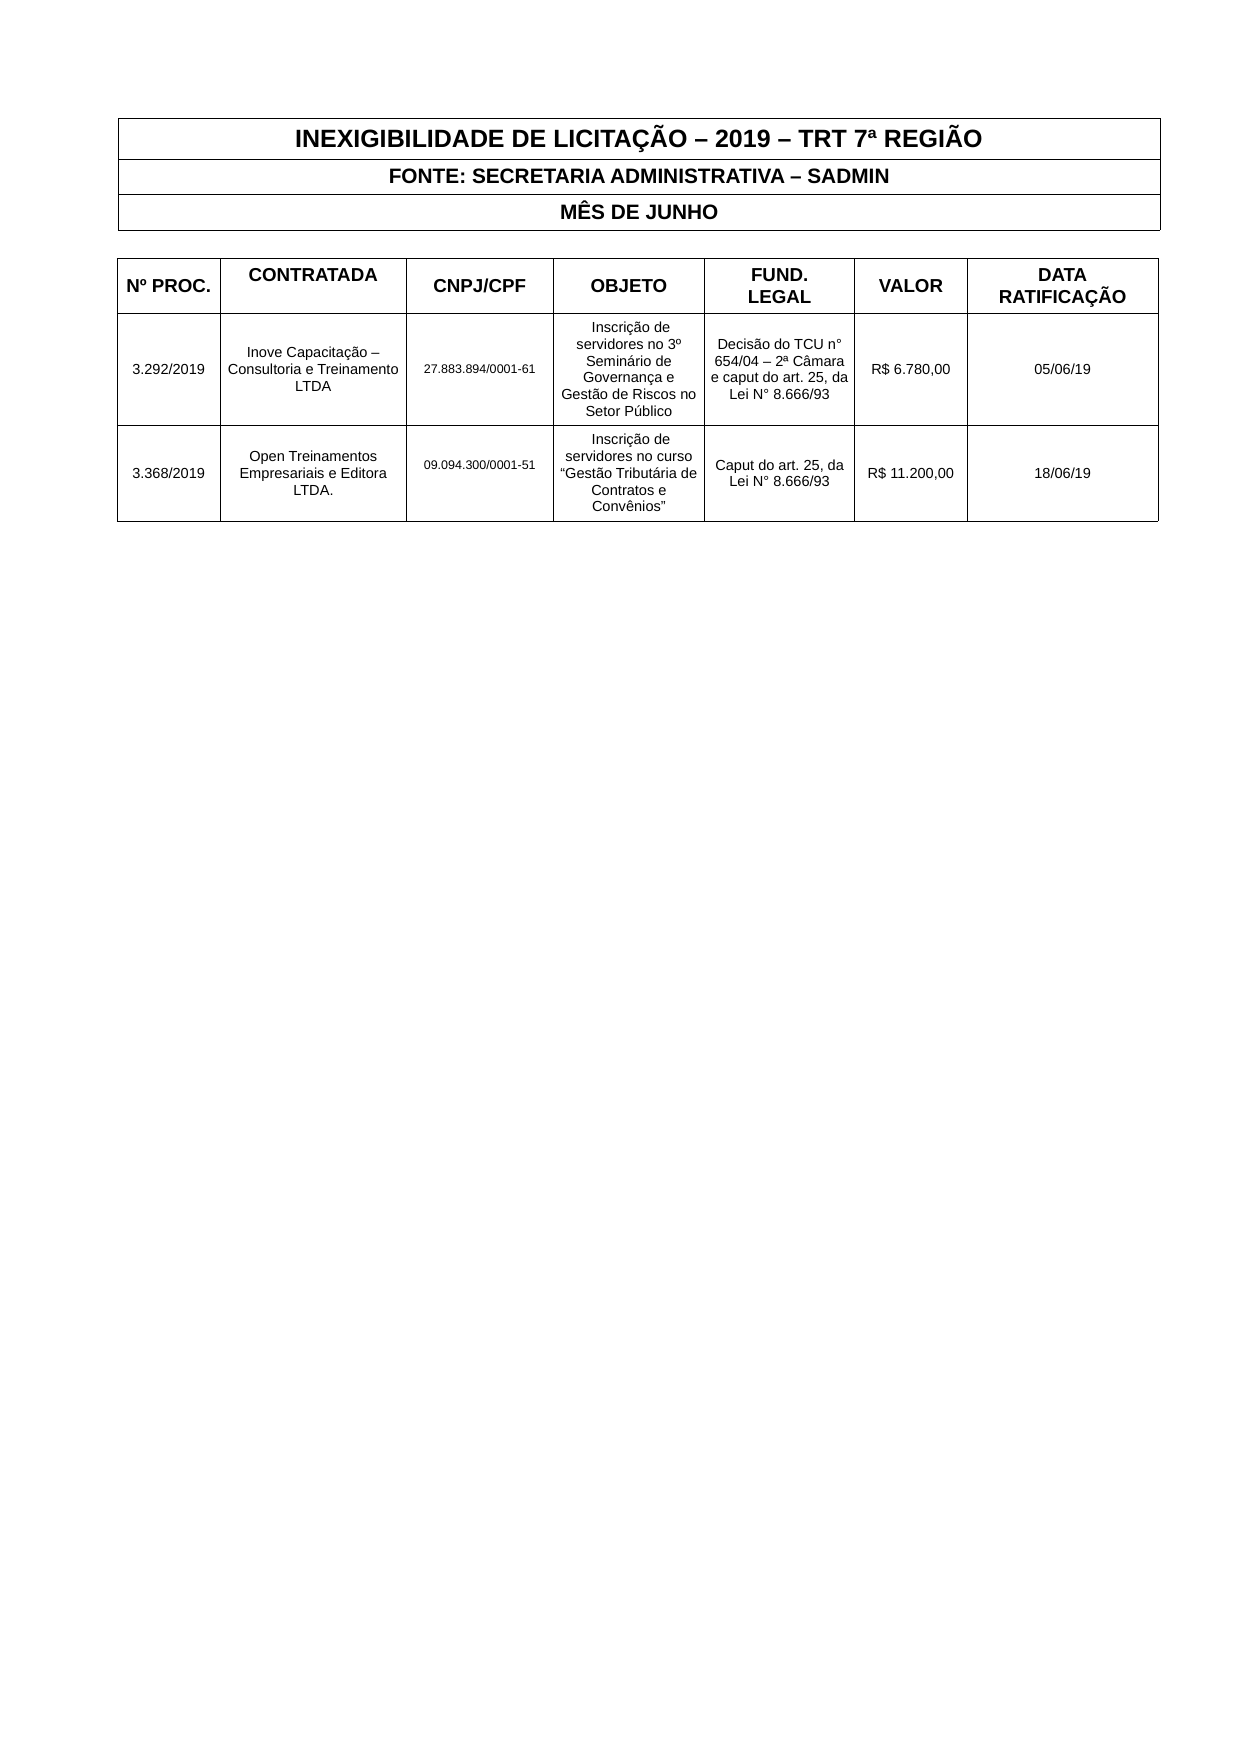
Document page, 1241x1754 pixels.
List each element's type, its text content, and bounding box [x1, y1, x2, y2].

table_cell Inove Capacitação – Consultoria e Treinamento LTDA [221, 314, 406, 425]
table_cell MÊS DE JUNHO [119, 195, 1160, 229]
table_cell FONTE: SECRETARIA ADMINISTRATIVA – SADMIN [119, 160, 1160, 194]
table_cell 27.883.894/0001-61 [407, 314, 553, 425]
table_cell 09.094.300/0001-51 [407, 426, 553, 521]
table_cell 3.292/2019 [118, 314, 220, 425]
table_header VALOR [855, 259, 967, 313]
table_header FUND. LEGAL [705, 259, 854, 313]
table_cell 18/06/19 [968, 426, 1158, 521]
table_cell Open Treinamentos Empresariais e Editora LTDA. [221, 426, 406, 521]
table_header DATA RATIFICAÇÃO [968, 259, 1158, 313]
table_header Nº PROC. [118, 259, 220, 313]
table_cell Caput do art. 25, da Lei N° 8.666/93 [705, 426, 854, 521]
table_header CONTRATADA [221, 259, 406, 313]
table_header OBJETO [554, 259, 704, 313]
table_cell 05/06/19 [968, 314, 1158, 425]
table_cell R$ 6.780,00 [855, 314, 967, 425]
table_cell 3.368/2019 [118, 426, 220, 521]
table_cell Inscrição de servidores no curso “Gestão Tributária de Contratos e Convênios” [554, 426, 704, 521]
table_cell Inscrição de servidores no 3º Seminário de Governança e Gestão de Riscos no Setor Público [554, 314, 704, 425]
table_cell R$ 11.200,00 [855, 426, 967, 521]
table_header CNPJ/CPF [407, 259, 553, 313]
table_header INEXIGIBILIDADE DE LICITAÇÃO – 2019 – TRT 7ª REGIÃO [119, 119, 1160, 158]
table_cell Decisão do TCU n° 654/04 – 2ª Câmara e caput do art. 25, da Lei N° 8.666/93 [705, 314, 854, 425]
